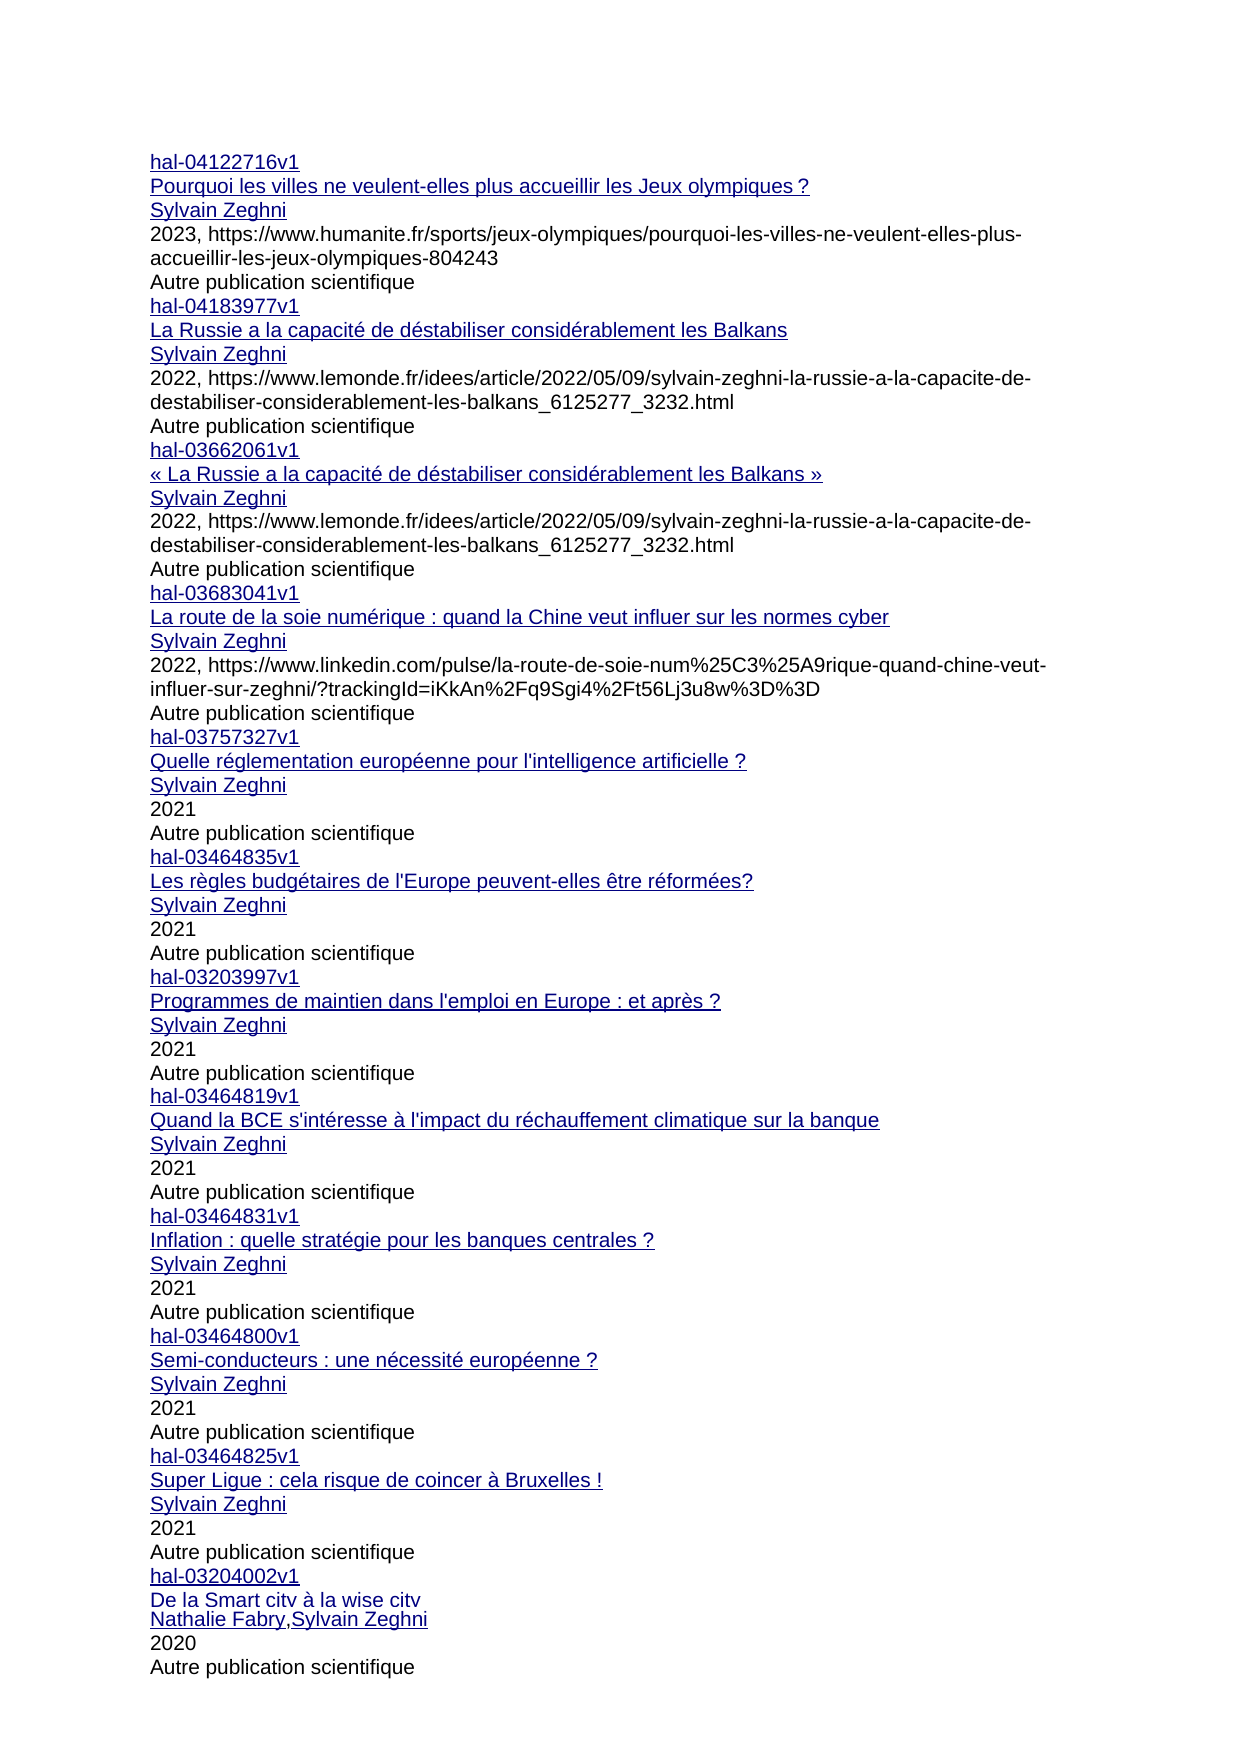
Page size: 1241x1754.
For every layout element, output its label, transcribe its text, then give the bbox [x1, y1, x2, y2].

table_cell Pourquoi les villes ne veulent-elles plus accueillir les Jeux olympiques ? Sylvain Zeghni 2023, https://www.humanite.fr/sports/jeux-olympiques/pourquoi-les-villes-ne-veulent-elles-plus-accueillir-les-jeux-olympiques-804243 Autre publication scientifique hal-04183977v1 [150, 174, 1090, 318]
table_cell De la Smart city à la wise city Nathalie Fabry,Sylvain Zeghni 2020 Autre publication scientifique [150, 1588, 1090, 1679]
table_cell Inflation : quelle stratégie pour les banques centrales ? Sylvain Zeghni 2021 Autre publication scientifique hal-03464800v1 [150, 1228, 1090, 1348]
table_cell Les règles budgétaires de l'Europe peuvent-elles être réformées? Sylvain Zeghni 2021 Autre publication scientifique hal-03203997v1 [150, 869, 1090, 988]
table_cell Programmes de maintien dans l'emploi en Europe : et après ? Sylvain Zeghni 2021 Autre publication scientifique hal-03464819v1 [150, 989, 1090, 1108]
table_cell La Russie a la capacité de déstabiliser considérablement les Balkans Sylvain Zeghni 2022, https://www.lemonde.fr/idees/article/2022/05/09/sylvain-zeghni-la-russie-a-la-capacite-de-destabiliser-considerablement-les-balkans_6125277_3232.html Autre publication scientifique hal-03662061v1 [150, 318, 1090, 461]
table_cell Quand la BCE s'intéresse à l'impact du réchauffement climatique sur la banque Sylvain Zeghni 2021 Autre publication scientifique hal-03464831v1 [150, 1108, 1090, 1228]
table_cell hal-04122716v1 [150, 150, 1090, 174]
table_cell Semi-conducteurs : une nécessité européenne ? Sylvain Zeghni 2021 Autre publication scientifique hal-03464825v1 [150, 1348, 1090, 1468]
table_cell Super Ligue : cela risque de coincer à Bruxelles ! Sylvain Zeghni 2021 Autre publication scientifique hal-03204002v1 [150, 1468, 1090, 1587]
table_cell Quelle réglementation européenne pour l'intelligence artificielle ? Sylvain Zeghni 2021 Autre publication scientifique hal-03464835v1 [150, 749, 1090, 869]
table_cell « La Russie a la capacité de déstabiliser considérablement les Balkans » Sylvain Zeghni 2022, https://www.lemonde.fr/idees/article/2022/05/09/sylvain-zeghni-la-russie-a-la-capacite-de-destabiliser-considerablement-les-balkans_6125277_3232.html Autre publication scientifique hal-03683041v1 [150, 461, 1090, 605]
table_cell La route de la soie numérique : quand la Chine veut influer sur les normes cyber Sylvain Zeghni 2022, https://www.linkedin.com/pulse/la-route-de-soie-num%25C3%25A9rique-quand-chine-veut-influer-sur-zeghni/?trackingId=iKkAn%2Fq9Sgi4%2Ft56Lj3u8w%3D%3D Autre publication scientifique hal-03757327v1 [150, 605, 1090, 749]
